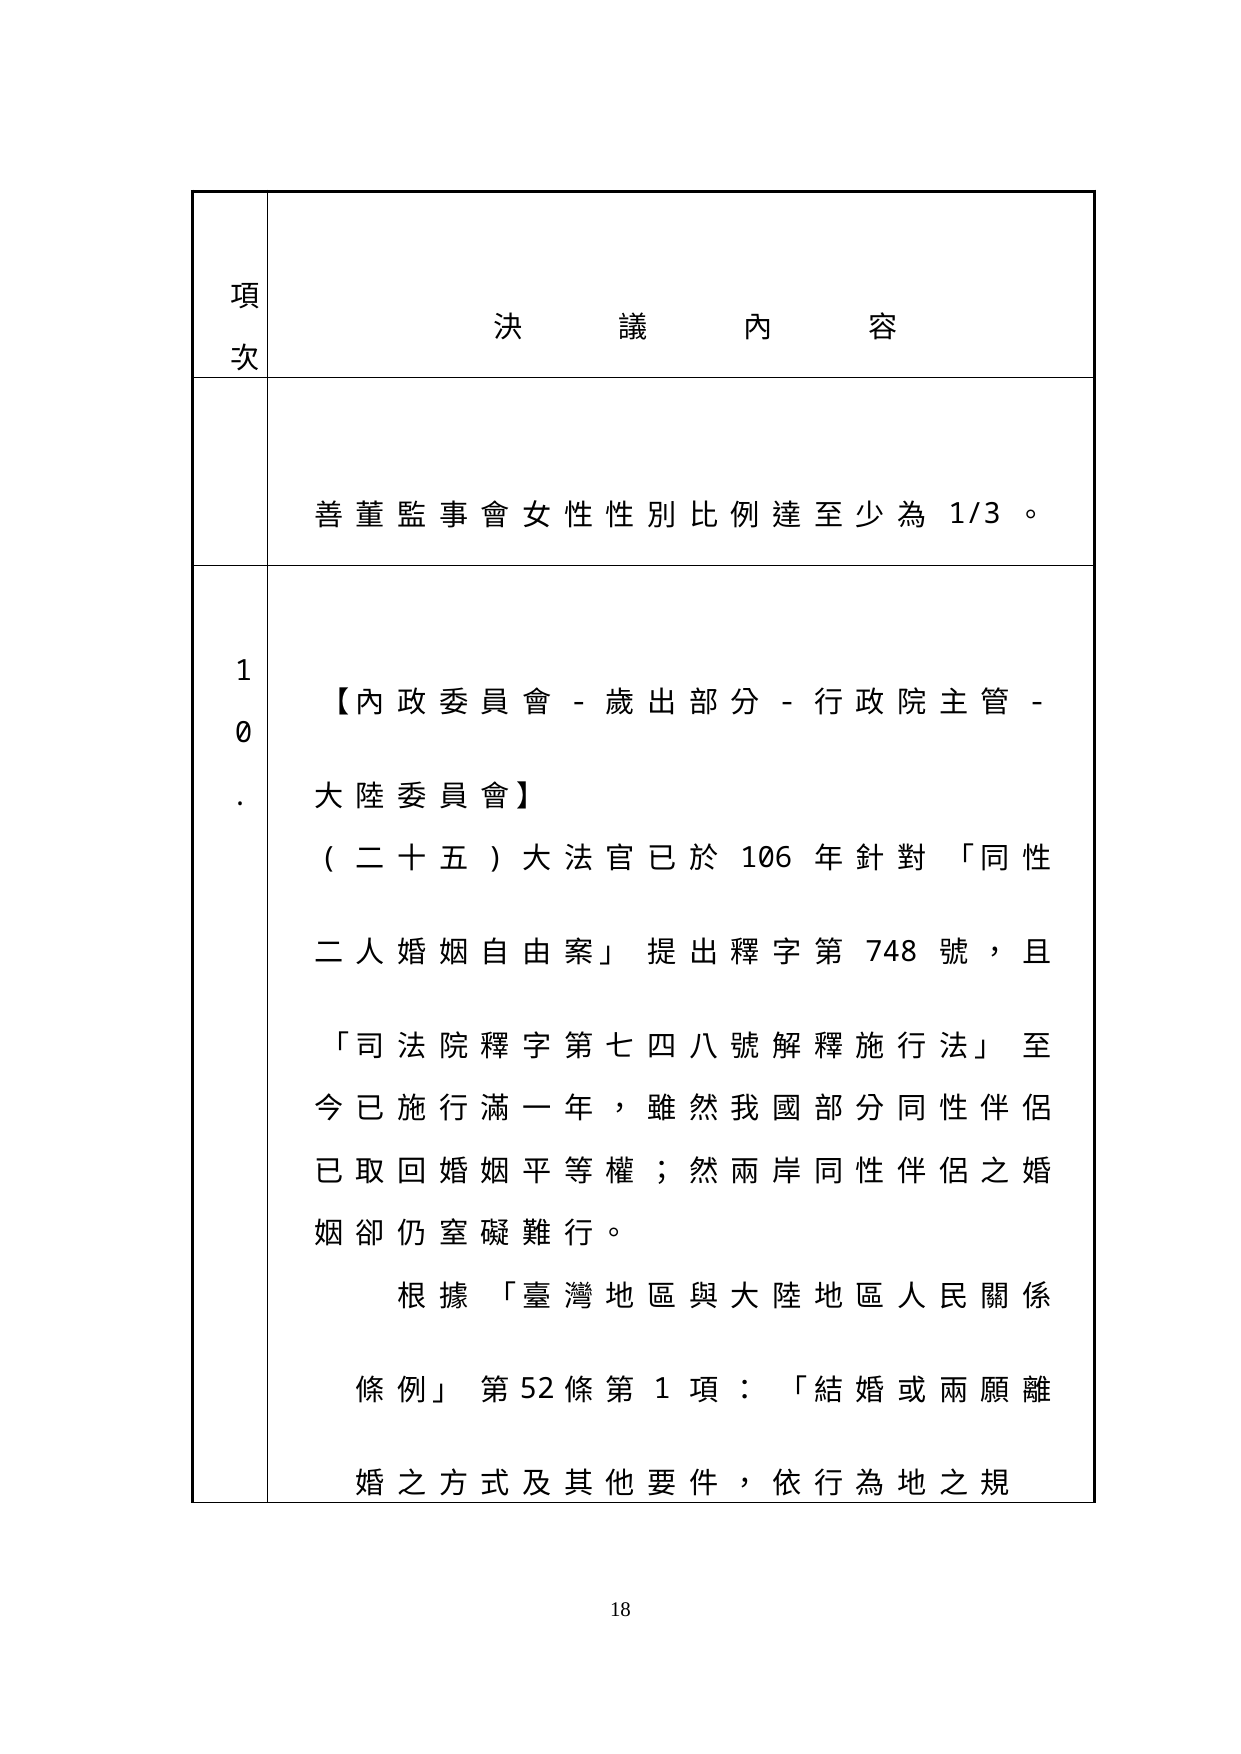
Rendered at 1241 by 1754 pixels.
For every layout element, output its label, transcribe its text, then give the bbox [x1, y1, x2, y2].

table_cell 【內政委員會-歲出部分-行政院主管-大陸委員會】 (二十五)大法官已於106年針對「同性二人婚姻自由案」提出釋字第748號，且「司法院釋字第七四八號解釋施行法」至今已施行滿一年，雖然我國部分同性伴侶已取回婚姻平等權；然兩岸同性伴侶之婚姻卻仍窒礙難行。 根據「臺灣地區與大陸地區人民關係條例」第52條第1項：「結婚或兩願離婚之方式及其他要件，依行為地之規 [268, 566, 1093, 1502]
table_cell 善董監事會女性性別比例達至少為1/3。 [268, 378, 1093, 564]
table_cell 10. [194, 566, 267, 1502]
table_header 決 議 內 容 [268, 193, 1093, 377]
table_cell [194, 378, 267, 564]
table_header 項次 [194, 193, 267, 377]
